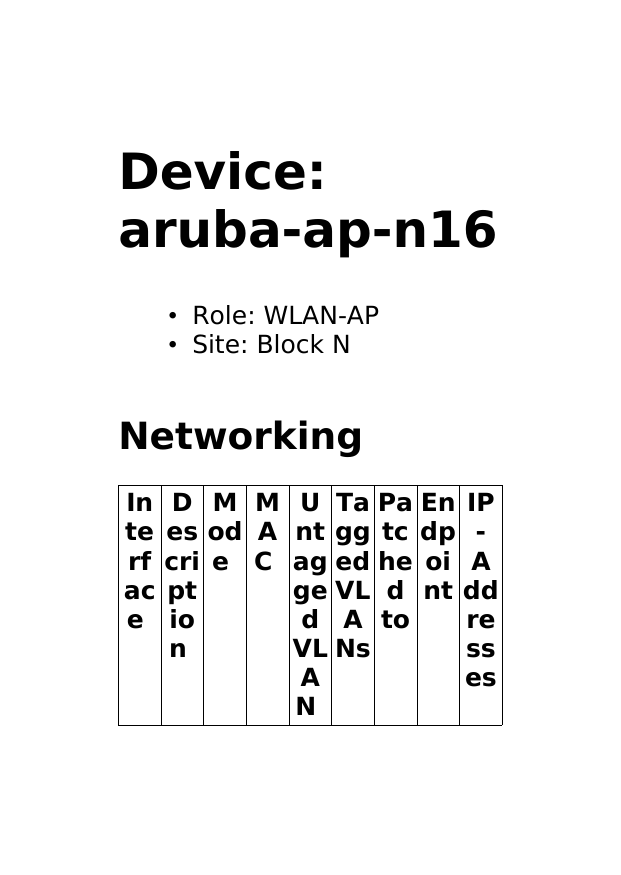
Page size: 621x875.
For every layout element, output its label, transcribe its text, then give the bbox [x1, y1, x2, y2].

table_header MAC [247, 486, 289, 724]
table_header Interface [119, 486, 161, 724]
table_header Description [162, 486, 203, 724]
list Site: Block N [177, 331, 502, 360]
table_header Mode [204, 486, 246, 724]
list Role: WLAN-AP [177, 302, 502, 331]
table_header Patched to [375, 486, 417, 724]
table_header Untagged VLAN [290, 486, 331, 724]
table_header Tagged VLANs [332, 486, 374, 724]
table_header Endpoint [418, 486, 459, 724]
subtitle Device: aruba-ap-n16 [118, 143, 502, 259]
subtitle Networking [118, 414, 502, 458]
table_header IP-Addresses [460, 486, 502, 724]
